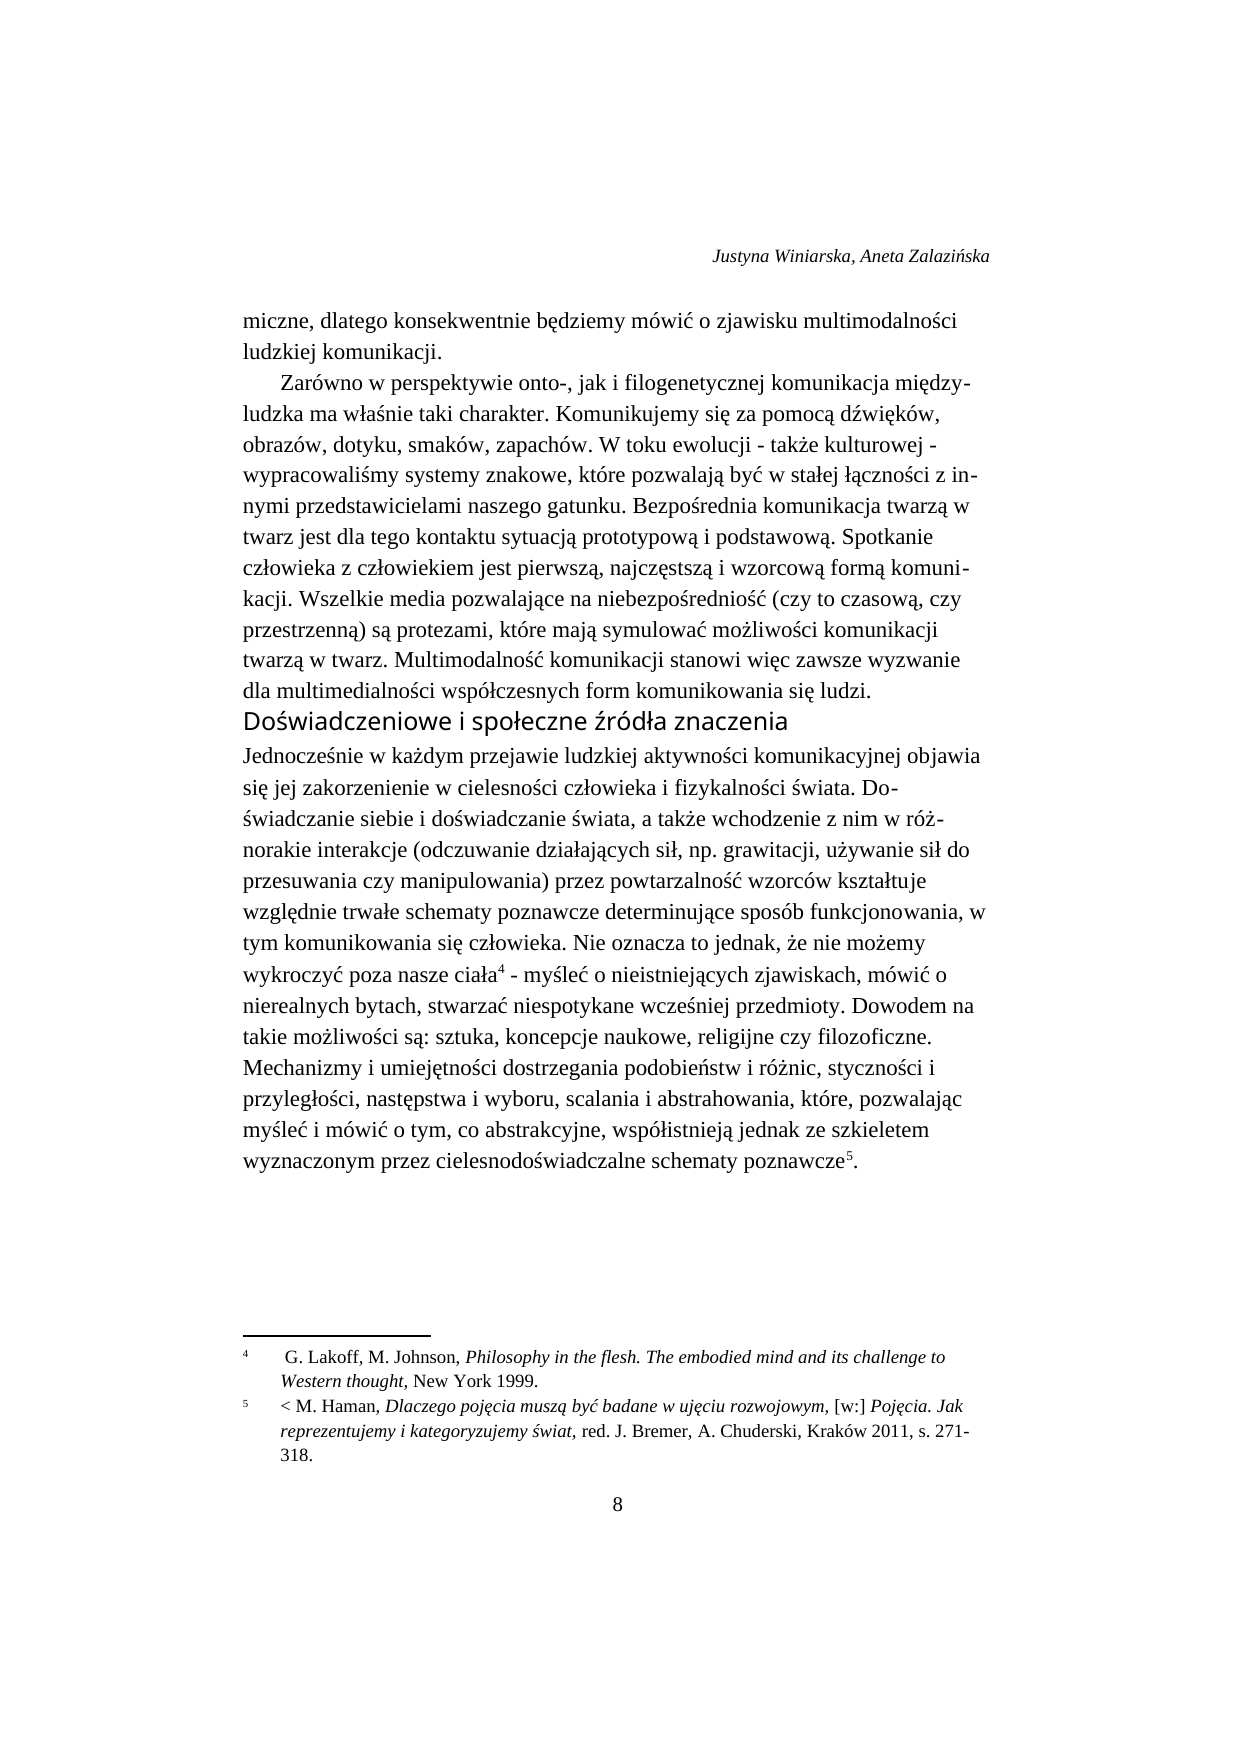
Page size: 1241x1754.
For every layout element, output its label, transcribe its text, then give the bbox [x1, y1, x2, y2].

text miczne, dlatego konsekwentnie będziemy mówić o zjawisku multimodalności ludzkiej komunikacji. [243, 303, 993, 364]
text Zarówno w perspektywie onto-, jak i filogenetycznej komunikacja między­ludzka ma właśnie taki charakter. Komunikujemy się za pomocą dźwięków, obrazów, dotyku, smaków, zapachów. W toku ewolucji - także kulturowej - wypracowaliśmy systemy znakowe, które pozwalają być w stałej łączności z in­nymi przedstawicielami naszego gatunku. Bezpośrednia komunikacja twarzą w twarz jest dla tego kontaktu sytuacją prototypową i podstawową. Spotkanie człowieka z człowiekiem jest pierwszą, najczęstszą i wzorcową formą komuni­kacji. Wszelkie media pozwalające na niebezpośredniość (czy to czasową, czy przestrzenną) są protezami, które mają symulować możliwości komunikacji twarzą w twarz. Multimodalność komunikacji stanowi więc zawsze wyzwanie dla multimedialności współczesnych form komunikowania się ludzi. [243, 364, 993, 704]
text < M. Haman, Dlaczego pojęcia muszą być badane w ujęciu rozwojowym, [w:] Pojęcia. Jak reprezentujemy i kategoryzujemy świat, red. J. Bremer, A. Chuderski, Kraków 2011, s. 271-318. [243, 1392, 993, 1466]
text Doświadczeniowe i społeczne źródła znaczenia [243, 704, 993, 738]
text G. Lakoff, M. Johnson, Philosophy in the flesh. The embodied mind and its challenge to Western thought, New York 1999. [243, 1342, 993, 1392]
text Jednocześnie w każdym przejawie ludzkiej aktywności komunikacyjnej ob­jawia się jej zakorzenienie w cielesności człowieka i fizykalności świata. Do­świadczanie siebie i doświadczanie świata, a także wchodzenie z nim w róż­norakie interakcje (odczuwanie działających sił, np. grawitacji, używanie sił do przesuwania czy manipulowania) przez powtarzalność wzorców kształtu­je względnie trwałe schematy poznawcze determinujące sposób funkcjono­wania, w tym komunikowania się człowieka. Nie oznacza to jednak, że nie możemy wykroczyć poza nasze ciała - myśleć o nieistniejących zjawiskach, mówić o nierealnych bytach, stwarzać niespotykane wcześniej przedmioty. Dowodem na takie możliwości są: sztuka, koncepcje naukowe, religijne czy filozoficzne. Mechanizmy i umiejętności dostrzegania podobieństw i różnic, styczności i przyległości, następstwa i wyboru, scalania i abstrahowania, które, pozwalając myśleć i mówić o tym, co abstrakcyjne, współistnieją jednak ze szkieletem wyznaczonym przez cielesnodoświadczalne schematy poznawcze. [243, 738, 993, 1174]
